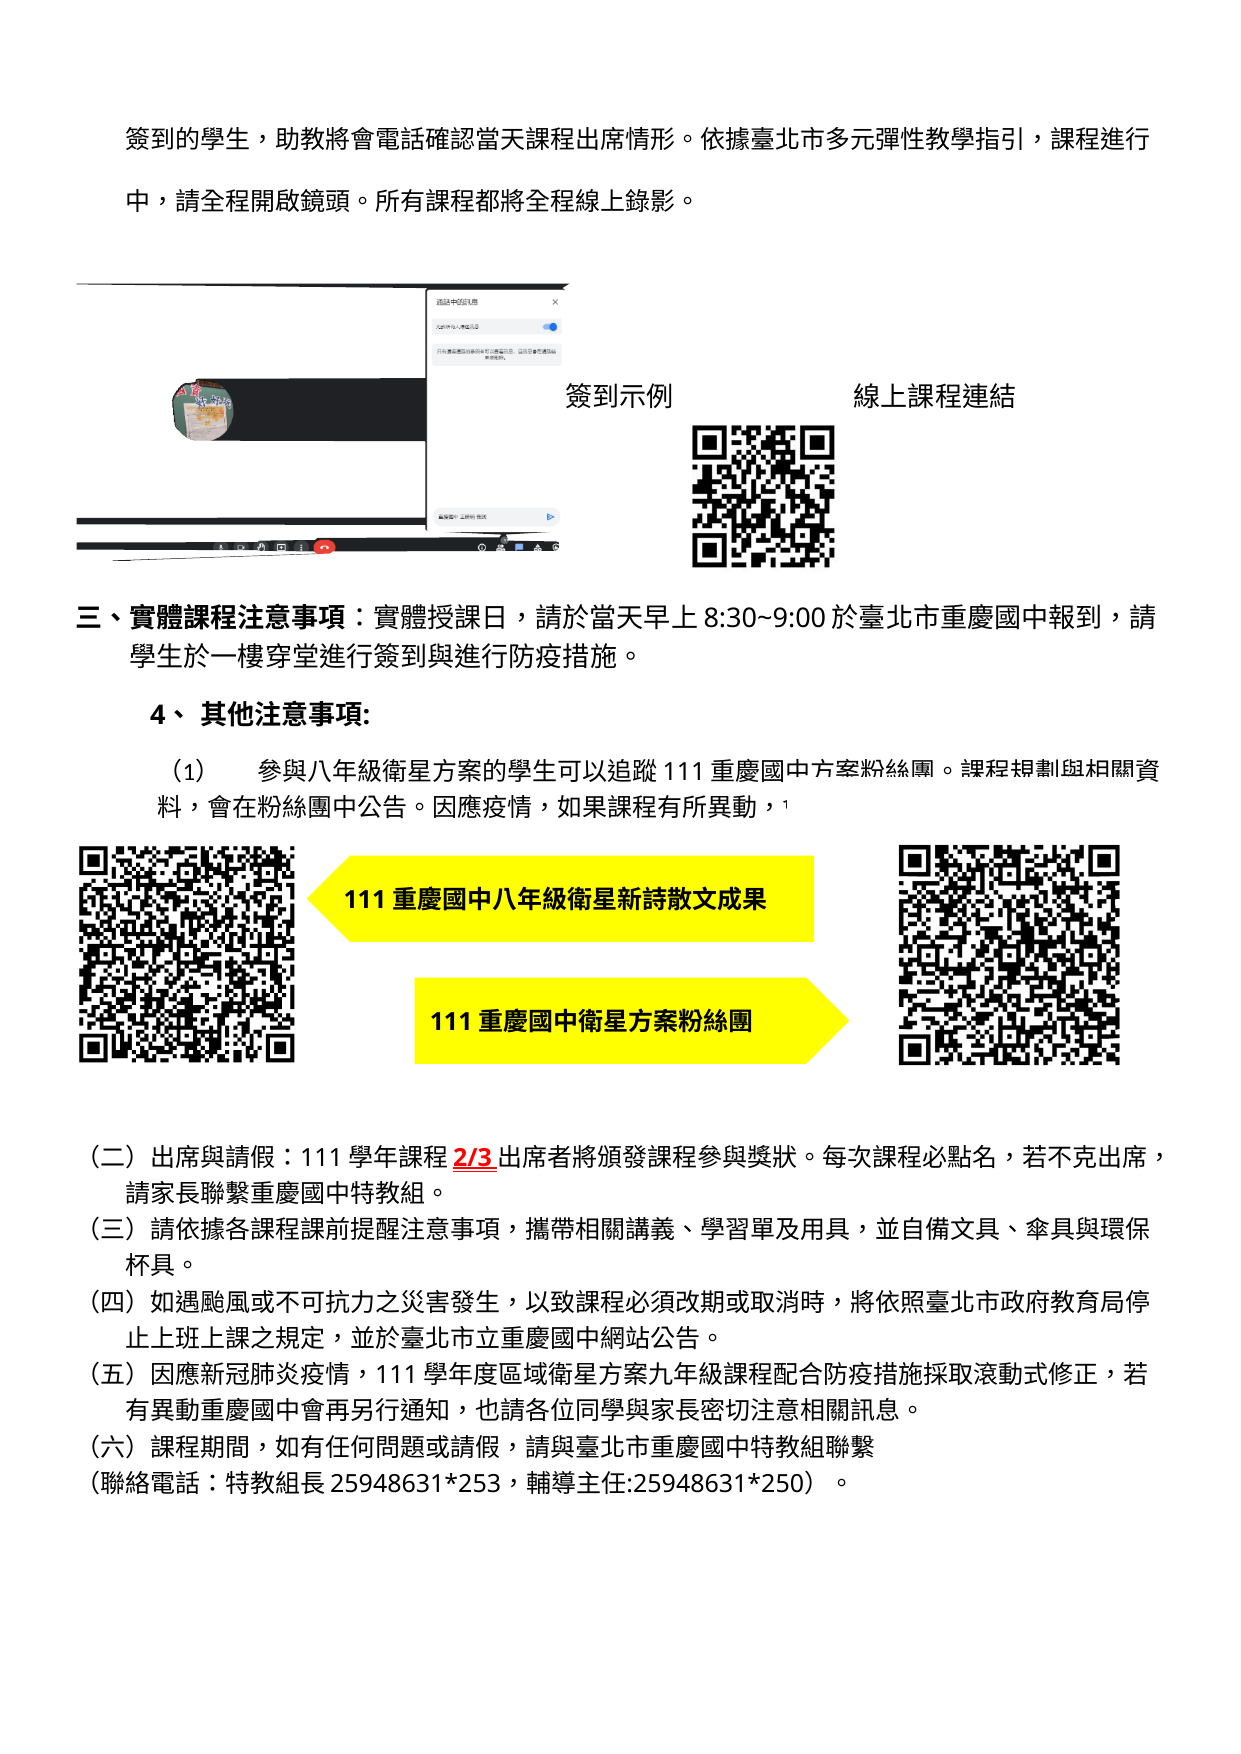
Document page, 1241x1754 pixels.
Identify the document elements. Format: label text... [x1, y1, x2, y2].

list 參與八年級衛星方案的學生可以追蹤111重慶國中方案粉絲團。課程規劃與相關資料，會在粉絲團中公告。因應疫情，如果課程有所異動，會在粉絲團同步公告說明。 [157, 751, 1165, 1034]
list 其他注意事項: [150, 693, 1165, 732]
text （六）課程期間，如有任何問題或請假，請與臺北市重慶國中特教組聯繫 [75, 1427, 1165, 1463]
text （聯絡電話：特教組長25948631*253，輔導主任:25948631*250）。 [75, 1463, 1165, 1499]
text （三）請依據各課程課前提醒注意事項，攜帶相關講義、學習單及用具，並自備文具、傘具與環保杯具。 [75, 1209, 1165, 1282]
text （四）如遇颱風或不可抗力之災害發生，以致課程必須改期或取消時，將依照臺北市政府教育局停止上班上課之規定，並於臺北市立重慶國中網站公告。 [75, 1282, 1165, 1354]
text （五）因應新冠肺炎疫情，111學年度區域衛星方案九年級課程配合防疫措施採取滾動式修正，若有異動重慶國中會再另行通知，也請各位同學與家長密切注意相關訊息。 [75, 1354, 1165, 1427]
text （二）出席與請假：111學年課程2/3出席者將頒發課程參與獎狀。每次課程必點名，若不克出席，請家長聯繫重慶國中特教組。 [75, 1137, 1165, 1209]
text 簽到的學生，助教將會電話確認當天課程出席情形。依據臺北市多元彈性教學指引，課程進行中，請全程開啟鏡頭。所有課程都將全程線上錄影。 [75, 96, 1165, 221]
text 三、實體課程注意事項：實體授課日，請於當天早上8:30~9:00於臺北市重慶國中報到，請學生於一樓穿堂進行簽到與進行防疫措施。 [75, 596, 1165, 674]
text 簽到示例線上課程連結 [75, 346, 1165, 596]
